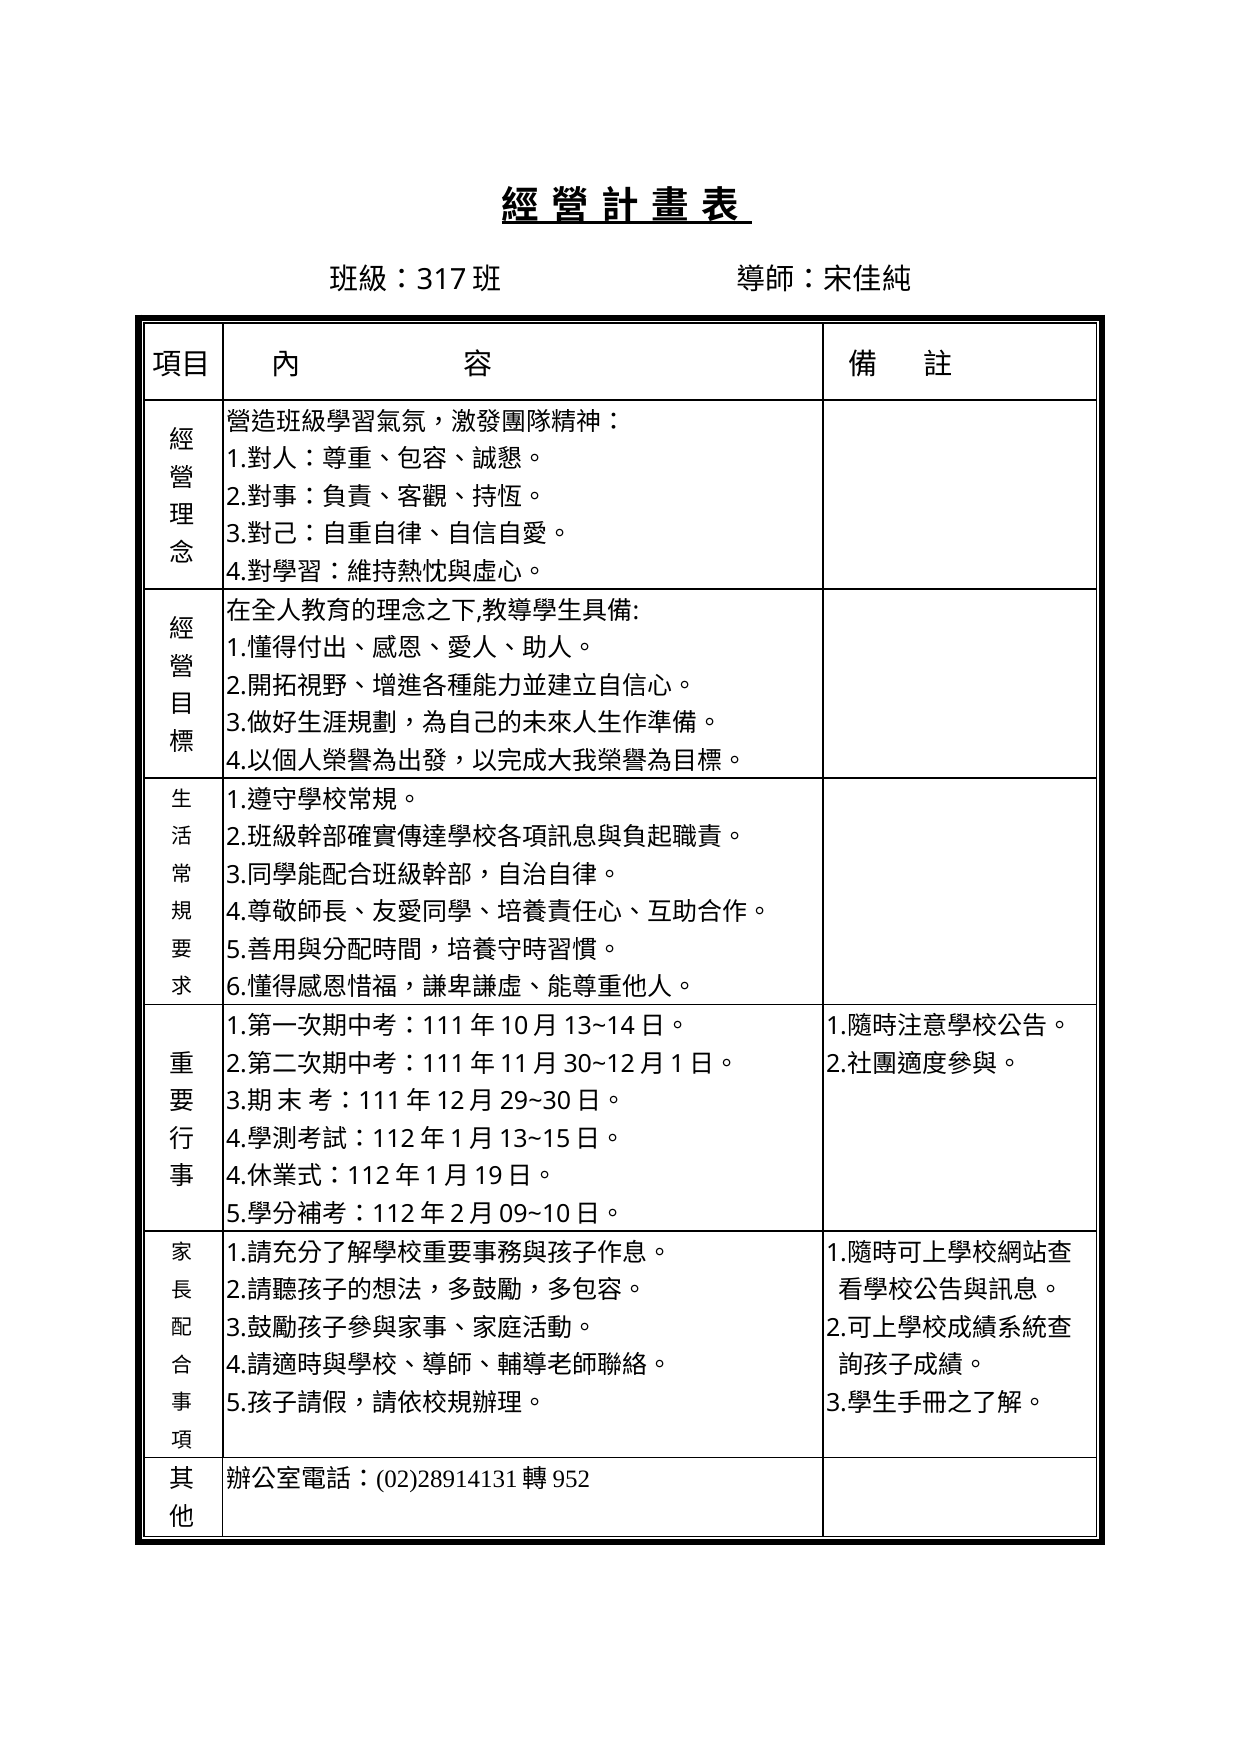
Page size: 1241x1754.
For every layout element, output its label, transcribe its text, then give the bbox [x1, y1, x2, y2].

table_cell 生 活 常 規 要 求 [145, 779, 222, 1003]
table_cell [824, 779, 1096, 1003]
table_cell 1.第一次期中考：111年10月13~14日。 2.第二次期中考：111年11月30~12月1日。 3.期 末 考：111年12月29~30日。 4.學測考試：112年1月13~15日。 4.休業式：112年1月19日。 5.學分補考：112年2月09~10日。 [224, 1005, 822, 1230]
table_cell 其 他 [145, 1458, 222, 1536]
table_header 備 註 [824, 324, 1096, 399]
table_cell 家 長 配 合 事 項 [145, 1232, 222, 1457]
table_cell [824, 590, 1096, 777]
table_header 項目 [145, 324, 222, 399]
table_cell 1.隨時可上學校網站查 看學校公告與訊息。 2.可上學校成績系統查 詢孩子成績。 3.學生手冊之了解。 [824, 1232, 1096, 1457]
table_cell 經 營 理 念 [145, 401, 222, 588]
table_cell 1.隨時注意學校公告。 2.社團適度參與。 [824, 1005, 1096, 1230]
table_cell [824, 401, 1096, 588]
table_cell 1.請充分了解學校重要事務與孩子作息。 2.請聽孩子的想法，多鼓勵，多包容。 3.鼓勵孩子參與家事、家庭活動。 4.請適時與學校、導師、輔導老師聯絡。 5.孩子請假，請依校規辦理。 [224, 1232, 822, 1457]
text 經營計畫表 [187, 164, 1053, 239]
table_header 內 容 [224, 324, 822, 399]
table_cell 1.遵守學校常規。 2.班級幹部確實傳達學校各項訊息與負起職責。 3.同學能配合班級幹部，自治自律。 4.尊敬師長、友愛同學、培養責任心、互助合作。 5.善用與分配時間，培養守時習慣。 6.懂得感恩惜福，謙卑謙虛、能尊重他人。 [224, 779, 822, 1003]
table_cell [824, 1458, 1096, 1536]
table_cell 辦公室電話：(02)28914131轉952 [223, 1458, 822, 1536]
table_cell 營造班級學習氣氛，激發團隊精神： 1.對人：尊重、包容、誠懇。 2.對事：負責、客觀、持恆。 3.對己：自重自律、自信自愛。 4.對學習：維持熱忱與虛心。 [224, 401, 822, 588]
table_cell 經 營 目 標 [145, 590, 222, 777]
table_cell 重 要 行 事 [145, 1005, 222, 1230]
table_cell 在全人教育的理念之下,教導學生具備: 1.懂得付出、感恩、愛人、助人。 2.開拓視野、增進各種能力並建立自信心。 3.做好生涯規劃，為自己的未來人生作準備。 4.以個人榮譽為出發，以完成大我榮譽為目標。 [224, 590, 822, 777]
text 班級：317班 導師：宋佳純 [187, 239, 1053, 314]
